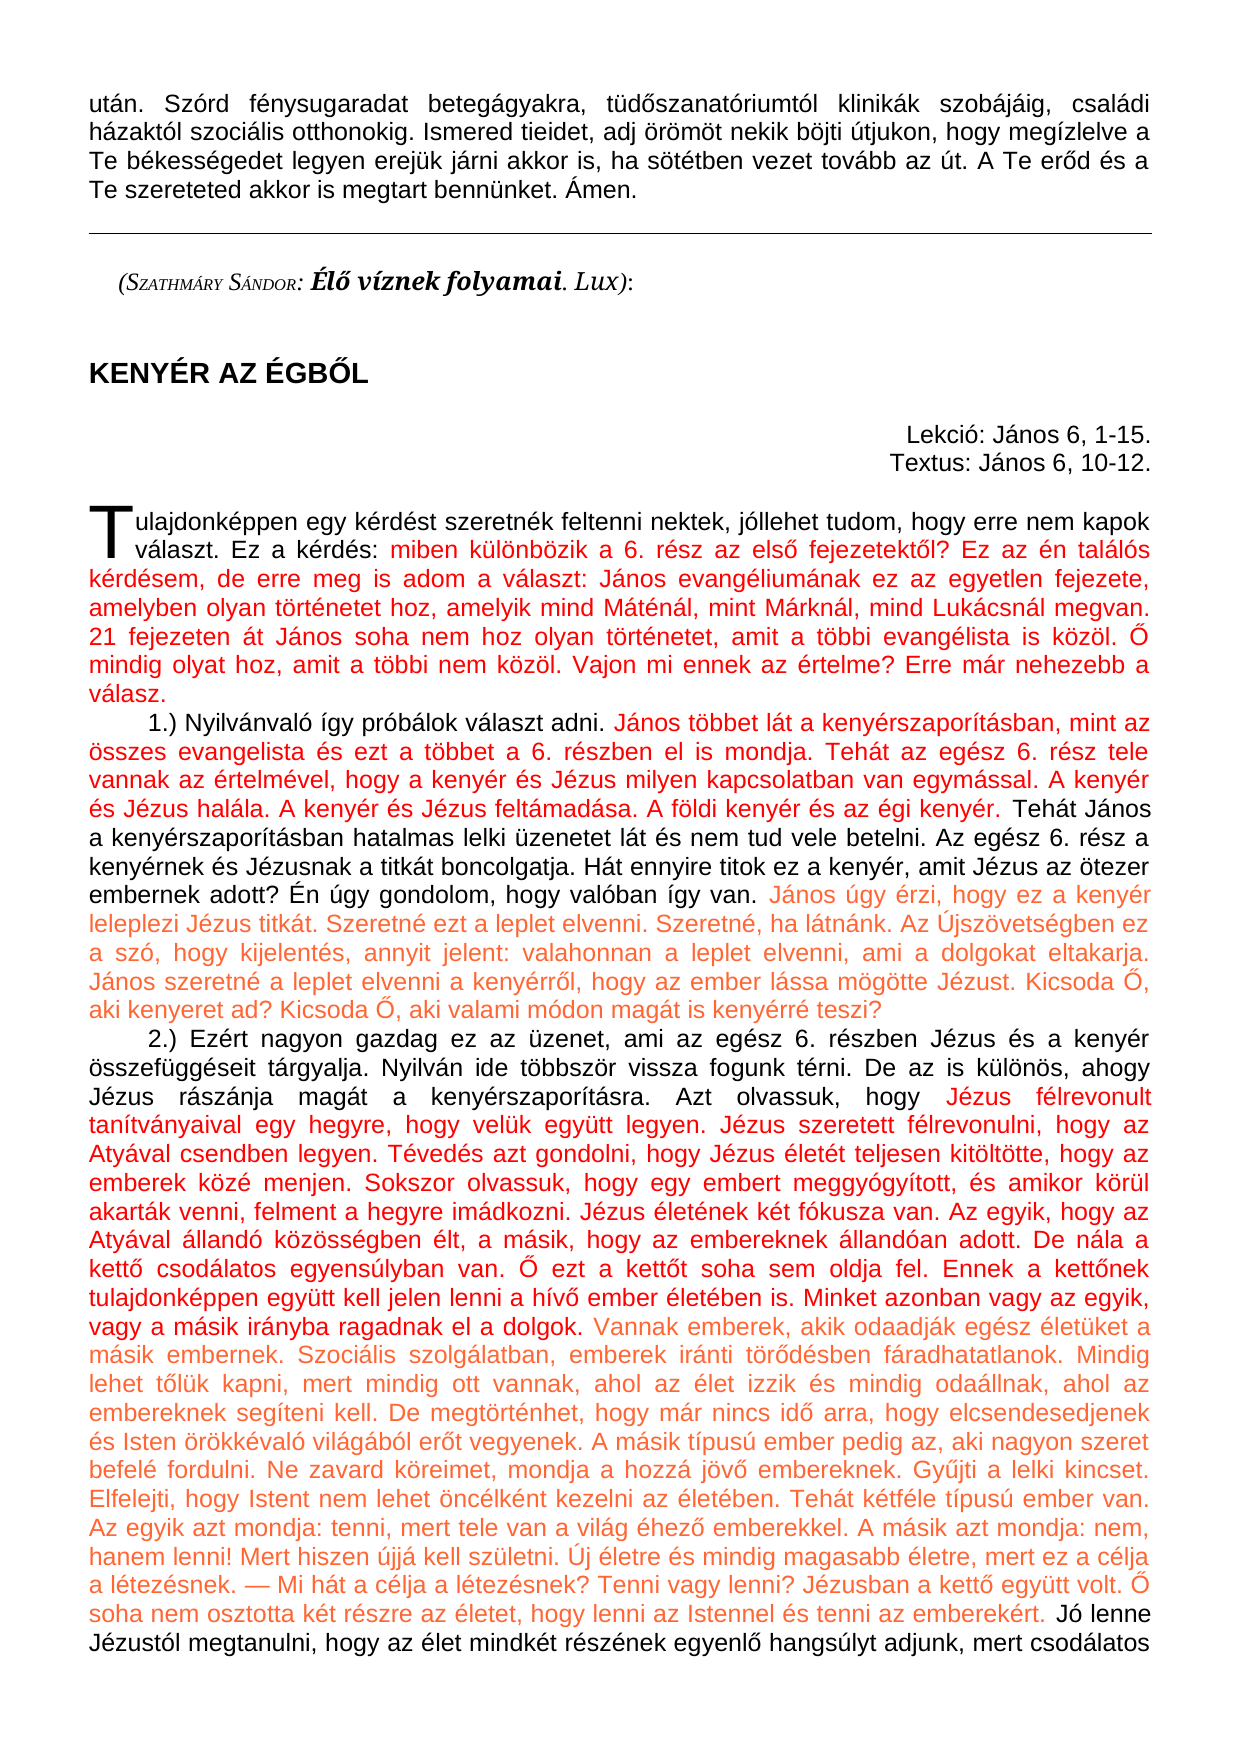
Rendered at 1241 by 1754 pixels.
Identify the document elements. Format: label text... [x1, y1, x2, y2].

text 1.) Nyilvánvaló így próbálok választ adni. János többet lát a kenyérszaporításban, mint az összes evangelista és ezt a többet a 6. részben el is mondja. Tehát az egész 6. rész tele vannak az értelmével, hogy a kenyér és Jézus milyen kapcsolatban van egymással. A kenyér és Jézus halála. A kenyér és Jézus feltámadása. A földi kenyér és az égi kenyér. Tehát János a kenyérszaporításban hatalmas lelki üzenetet lát és nem tud vele betelni. Az egész 6. rész a kenyérnek és Jézusnak a titkát boncolgatja. Hát ennyire titok ez a kenyér, amit Jézus az ötezer embernek adott? Én úgy gondolom, hogy valóban így van. János úgy érzi, hogy ez a kenyér leleplezi Jézus titkát. Szeretné ezt a leplet elvenni. Szeretné, ha látnánk. Az Újszövetségben ez a szó, hogy kijelentés, annyit jelent: valahonnan a leplet elvenni, ami a dolgokat eltakarja. János szeretné a leplet elvenni a kenyérről, hogy az ember lássa mögötte Jézust. Kicsoda Ő, aki kenyeret ad? Kicsoda Ő, aki valami módon magát is kenyérré teszi? [88, 708, 1152, 1024]
text Tulajdonképpen egy kérdést szeretnék feltenni nektek, jóllehet tudom, hogy erre nem kapok választ. Ez a kérdés: miben különbözik a 6. rész az első fejezetektől? Ez az én találós kérdésem, de erre meg is adom a választ: János evangéliumának ez az egyetlen fejezete, amelyben olyan történetet hoz, amelyik mind Máténál, mint Márknál, mind Lukácsnál megvan. 21 fejezeten át János soha nem hoz olyan történetet, amit a többi evangélista is közöl. Ő mindig olyat hoz, amit a többi nem közöl. Vajon mi ennek az értelme? Erre már nehezebb a válasz. [88, 507, 1152, 708]
text (Szathmáry Sándor: Élő víznek folyamai. Lux): [88, 234, 1152, 327]
text KENYÉR AZ ÉGBŐL [88, 356, 1152, 390]
text Lekció: János 6, 1-15. Textus: János 6, 10-12. [88, 420, 1152, 477]
text 2.) Ezért nagyon gazdag ez az üzenet, ami az egész 6. részben Jézus és a kenyér összefüggéseit tárgyalja. Nyilván ide többször vissza fogunk térni. De az is különös, ahogy Jézus rászánja magát a kenyérszaporításra. Azt olvassuk, hogy Jézus félrevonult tanítványaival egy hegyre, hogy velük együtt legyen. Jézus szeretett félrevonulni, hogy az Atyával csendben legyen. Tévedés azt gondolni, hogy Jézus életét teljesen kitöltötte, hogy az emberek közé menjen. Sokszor olvassuk, hogy egy embert meggyógyított, és amikor körül akarták venni, felment a hegyre imádkozni. Jézus életének két fókusza van. Az egyik, hogy az Atyával állandó közösségben élt, a másik, hogy az embereknek állandóan adott. De nála a kettő csodálatos egyensúlyban van. Ő ezt a kettőt soha sem oldja fel. Ennek a kettőnek tulajdonképpen együtt kell jelen lenni a hívő ember életében is. Minket azonban vagy az egyik, vagy a másik irányba ragadnak el a dolgok. Vannak emberek, akik odaadják egész életüket a másik embernek. Szociális szolgálatban, emberek iránti törődésben fáradhatatlanok. Mindig lehet tőlük kapni, mert mindig ott vannak, ahol az élet izzik és mindig odaállnak, ahol az embereknek segíteni kell. De megtörténhet, hogy már nincs idő arra, hogy elcsendesedjenek és Isten örökkévaló világából erőt vegyenek. A másik típusú ember pedig az, aki nagyon szeret befelé fordulni. Ne zavard köreimet, mondja a hozzá jövő embereknek. Gyűjti a lelki kincset. Elfelejti, hogy Istent nem lehet öncélként kezelni az életében. Tehát kétféle típusú ember van. Az egyik azt mondja: tenni, mert tele van a világ éhező emberekkel. A másik azt mondja: nem, hanem lenni! Mert hiszen újjá kell születni. Új életre és mindig magasabb életre, mert ez a célja a létezésnek. — Mi hát a célja a létezésnek? Tenni vagy lenni? Jézusban a kettő együtt volt. Ő soha nem osztotta két részre az életet, hogy lenni az Istennel és tenni az emberekért. Jó lenne Jézustól megtanulni, hogy az élet mindkét részének egyenlő hangsúlyt adjunk, mert csodálatos [88, 1024, 1152, 1657]
text után. Szórd fénysugaradat betegágyakra, tüdőszanatóriumtól klinikák szobájáig, családi házaktól szociális otthonokig. Ismered tieidet, adj örömöt nekik böjti útjukon, hogy megízlelve a Te békességedet legyen erejük járni akkor is, ha sötétben vezet tovább az út. A Te erőd és a Te szereteted akkor is megtart bennünket. Ámen. [88, 88, 1152, 203]
